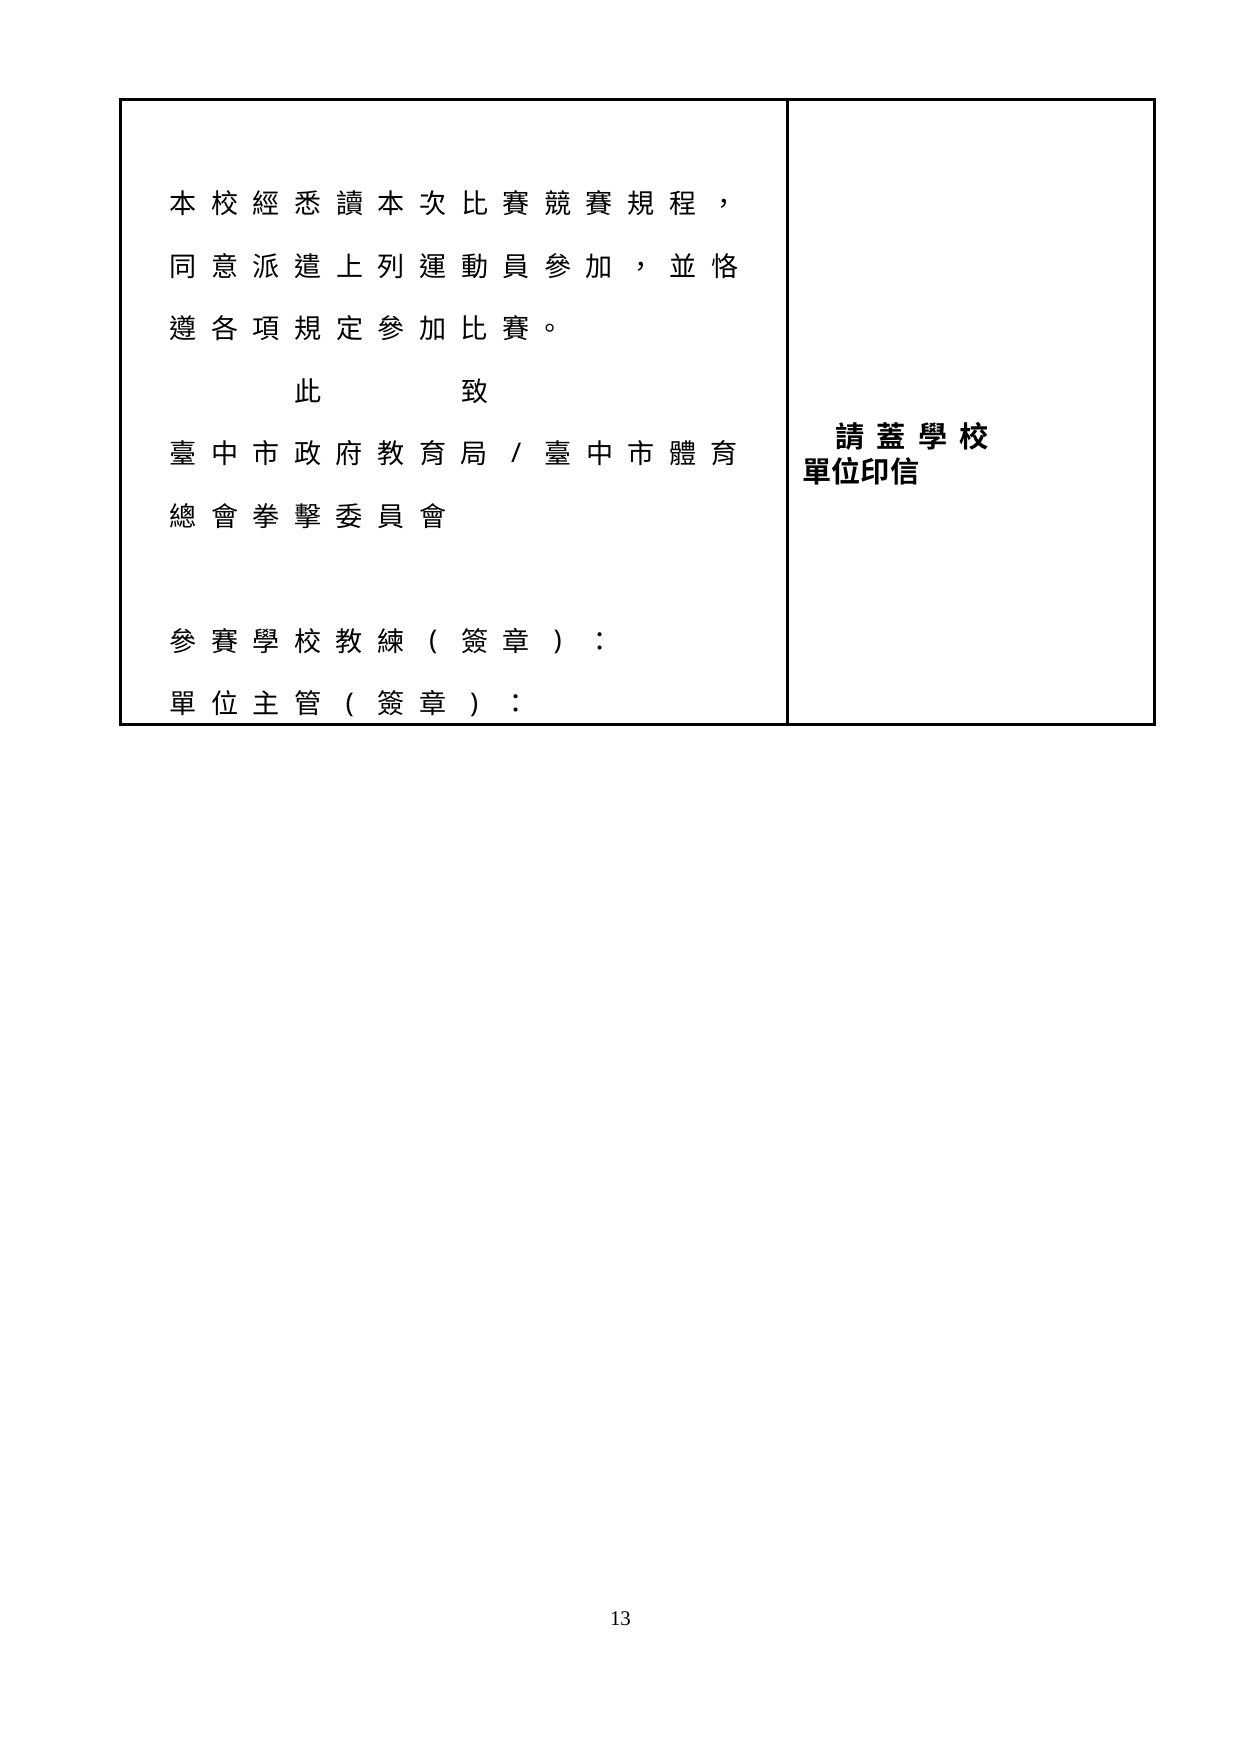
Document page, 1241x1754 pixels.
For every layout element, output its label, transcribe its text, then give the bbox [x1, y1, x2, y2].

table_cell 請蓋學校 單位印信 [789, 101, 1153, 722]
table_cell 本校經悉讀本次比賽競賽規程，同意派遣上列運動員參加，並恪遵各項規定參加比賽。 此 致 臺中市政府教育局/臺中市體育總會拳擊委員會 參賽學校教練(簽章)： 單位主管(簽章)： [122, 101, 786, 722]
